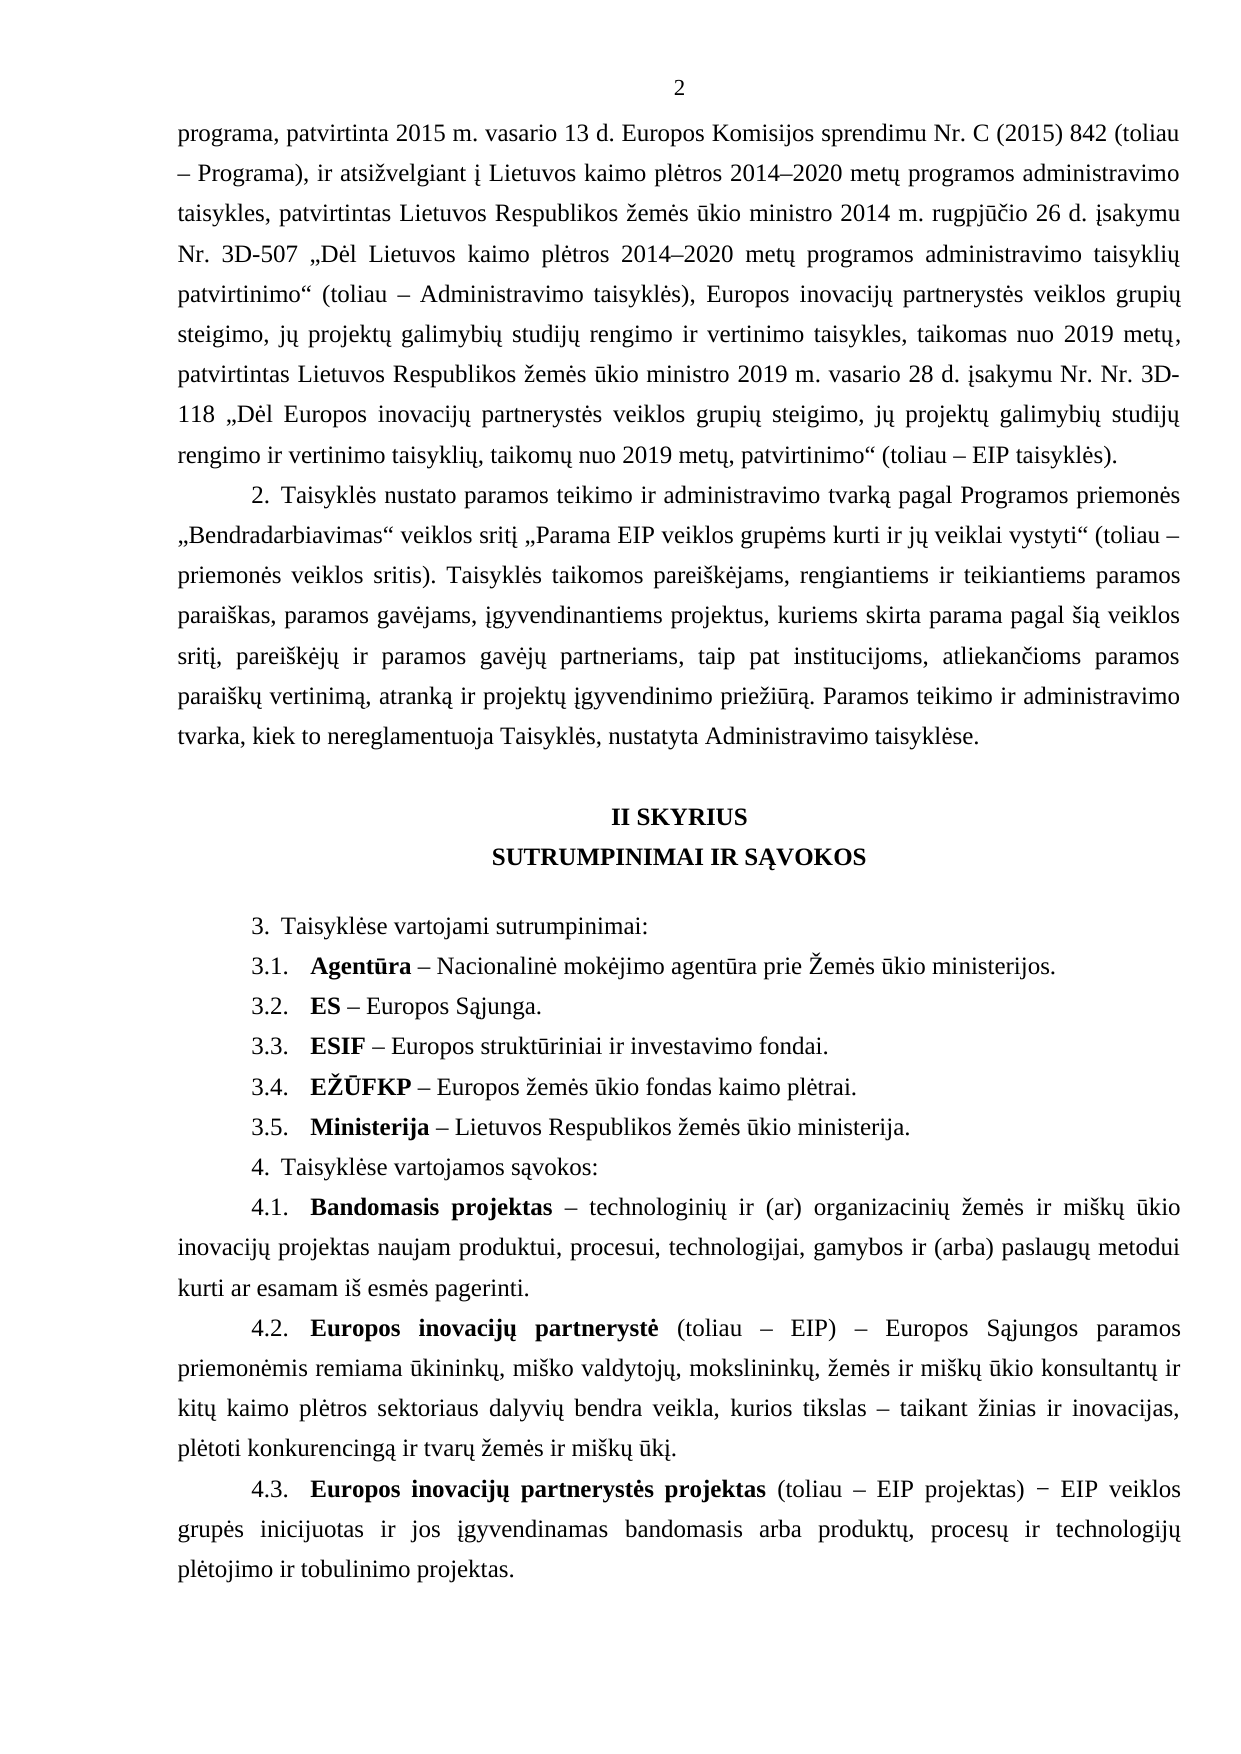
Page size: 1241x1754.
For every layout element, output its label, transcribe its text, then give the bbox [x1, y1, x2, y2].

text 4. Taisyklėse vartojamos sąvokos: [177, 1152, 1181, 1181]
text 3.2. ES – Europos Sąjunga. [177, 991, 1181, 1020]
text 2. Taisyklės nustato paramos teikimo ir administravimo tvarką pagal Programos priemonės „Bendradarbiavimas“ veiklos sritį „Parama EIP veiklos grupėms kurti ir jų veiklai vystyti“ (toliau – priemonės veiklos sritis). Taisyklės taikomos pareiškėjams, rengiantiems ir teikiantiems paramos paraiškas, paramos gavėjams, įgyvendinantiems projektus, kuriems skirta parama pagal šią veiklos sritį, pareiškėjų ir paramos gavėjų partneriams, taip pat institucijoms, atliekančioms paramos paraiškų vertinimą, atranką ir projektų įgyvendinimo priežiūrą. Paramos teikimo ir administravimo tvarka, kiek to nereglamentuoja Taisyklės, nustatyta Administravimo taisyklėse. [177, 480, 1181, 750]
text 3.5. Ministerija – Lietuvos Respublikos žemės ūkio ministerija. [177, 1112, 1181, 1141]
text 4.1. Bandomasis projektas – technologinių ir (ar) organizacinių žemės ir miškų ūkio inovacijų projektas naujam produktui, procesui, technologijai, gamybos ir (arba) paslaugų metodui kurti ar esamam iš esmės pagerinti. [177, 1192, 1181, 1301]
text 4.2. Europos inovacijų partnerystė (toliau – EIP) – Europos Sąjungos paramos priemonėmis remiama ūkininkų, miško valdytojų, mokslininkų, žemės ir miškų ūkio konsultantų ir kitų kaimo plėtros sektoriaus dalyvių bendra veikla, kurios tikslas – taikant žinias ir inovacijas, plėtoti konkurencingą ir tvarų žemės ir miškų ūkį. [177, 1313, 1181, 1462]
text 3.1. Agentūra – Nacionalinė mokėjimo agentūra prie Žemės ūkio ministerijos. [177, 951, 1181, 980]
text 3.3. ESIF – Europos struktūriniai ir investavimo fondai. [177, 1031, 1181, 1060]
text SUTRUMPINIMAI IR SĄVOKOS [177, 842, 1181, 871]
text II SKYRIUS [177, 802, 1181, 830]
text 3.4. EŽŪFKP – Europos žemės ūkio fondas kaimo plėtrai. [177, 1072, 1181, 1100]
text 3. Taisyklėse vartojami sutrumpinimai: [177, 911, 1181, 939]
text 4.3. Europos inovacijų partnerystės projektas (toliau – EIP projektas) − EIP veiklos grupės inicijuotas ir jos įgyvendinamas bandomasis arba produktų, procesų ir technologijų plėtojimo ir tobulinimo projektas. [177, 1474, 1181, 1583]
text programa, patvirtinta 2015 m. vasario 13 d. Europos Komisijos sprendimu Nr. C (2015) 842 (toliau – Programa), ir atsižvelgiant į Lietuvos kaimo plėtros 2014–2020 metų programos administravimo taisykles, patvirtintas Lietuvos Respublikos žemės ūkio ministro 2014 m. rugpjūčio 26 d. įsakymu Nr. 3D-507 „Dėl Lietuvos kaimo plėtros 2014–2020 metų programos administravimo taisyklių patvirtinimo“ (toliau – Administravimo taisyklės), Europos inovacijų partnerystės veiklos grupių steigimo, jų projektų galimybių studijų rengimo ir vertinimo taisykles, taikomas nuo 2019 metų, patvirtintas Lietuvos Respublikos žemės ūkio ministro 2019 m. vasario 28 d. įsakymu Nr. Nr. 3D-118 „Dėl Europos inovacijų partnerystės veiklos grupių steigimo, jų projektų galimybių studijų rengimo ir vertinimo taisyklių, taikomų nuo 2019 metų, patvirtinimo“ (toliau – EIP taisyklės). [177, 118, 1181, 468]
